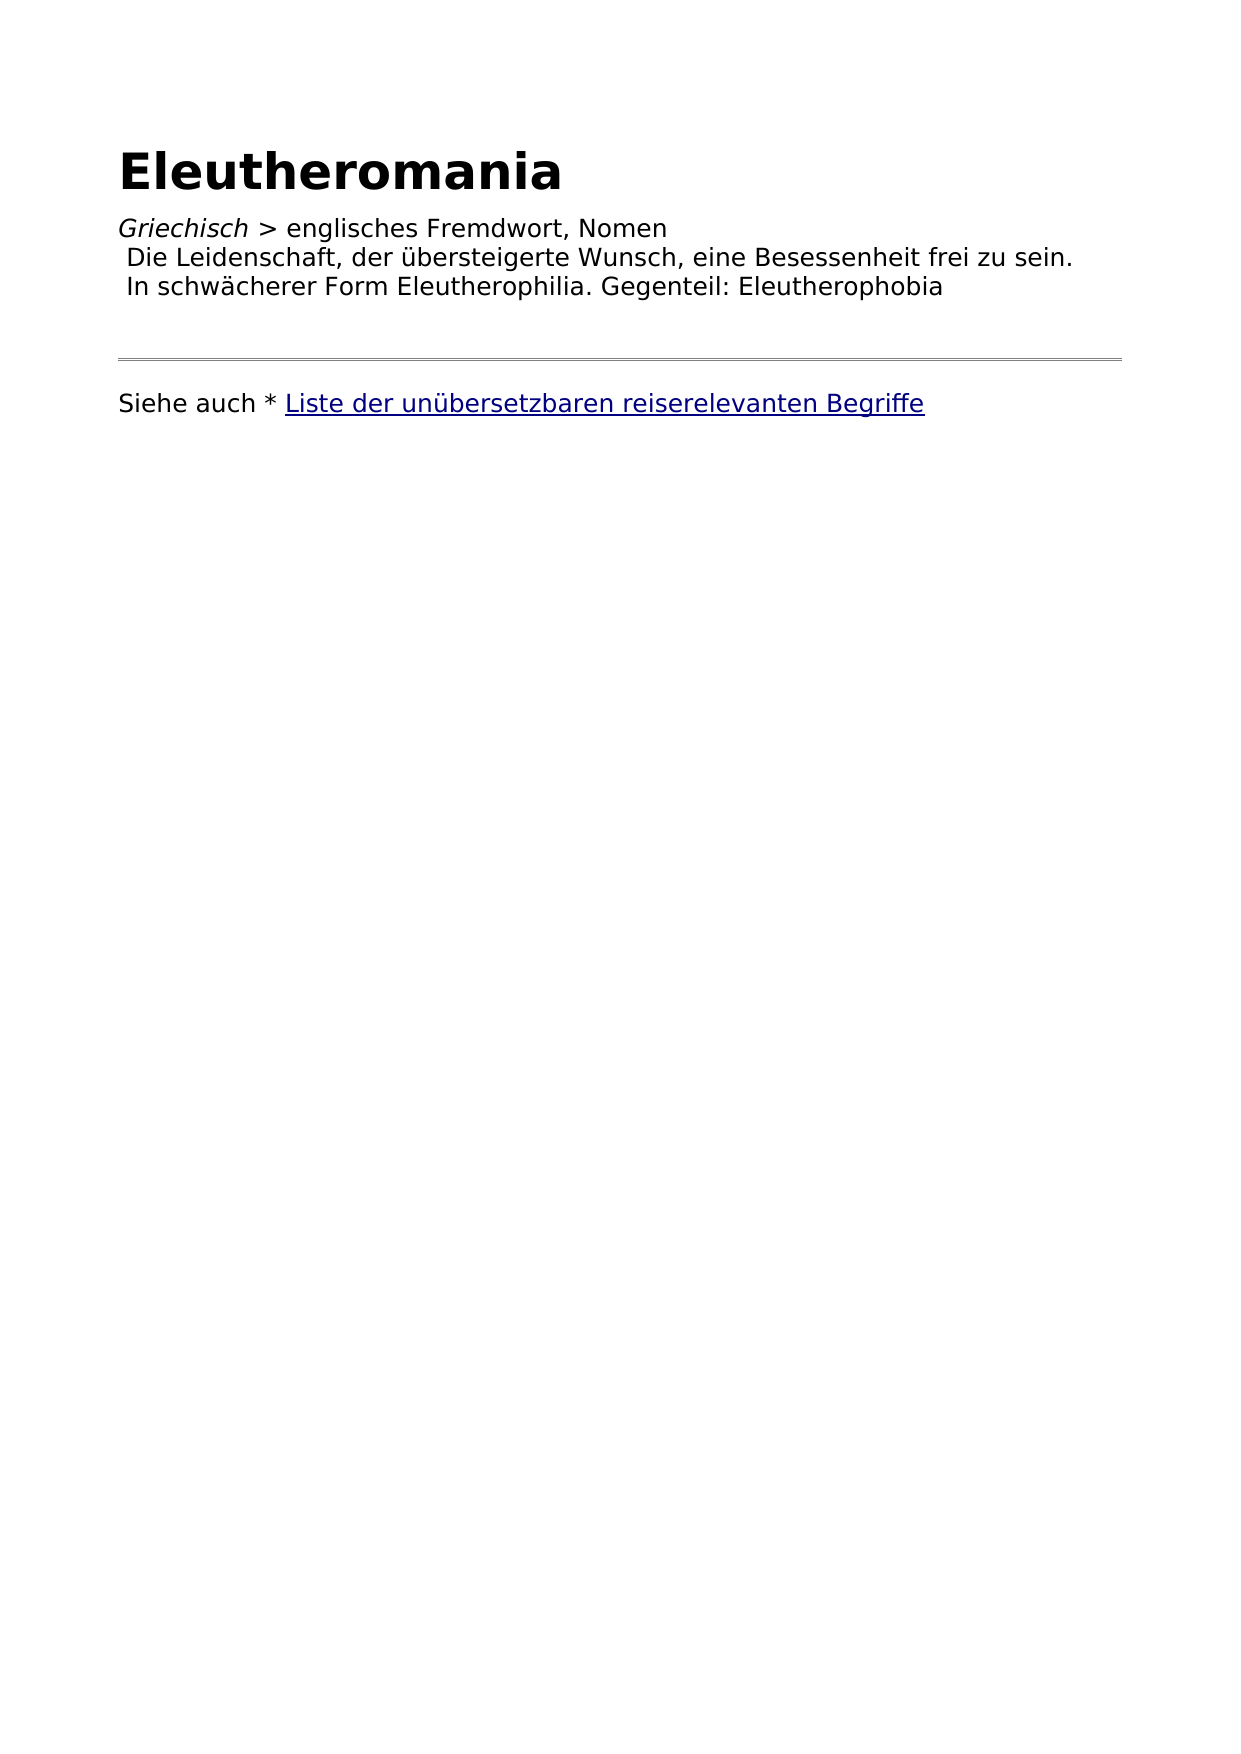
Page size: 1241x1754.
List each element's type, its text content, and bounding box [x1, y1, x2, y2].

subtitle Eleutheromania [118, 143, 1122, 201]
text Siehe auch * Liste der unübersetzbaren reiserelevanten Begriffe [118, 389, 1122, 418]
text Griechisch > englisches Fremdwort, Nomen Die Leidenschaft, der übersteigerte Wunsch, eine Besessenheit frei zu sein. In schwächerer Form Eleutherophilia. Gegenteil: Eleutherophobia [118, 214, 1122, 331]
